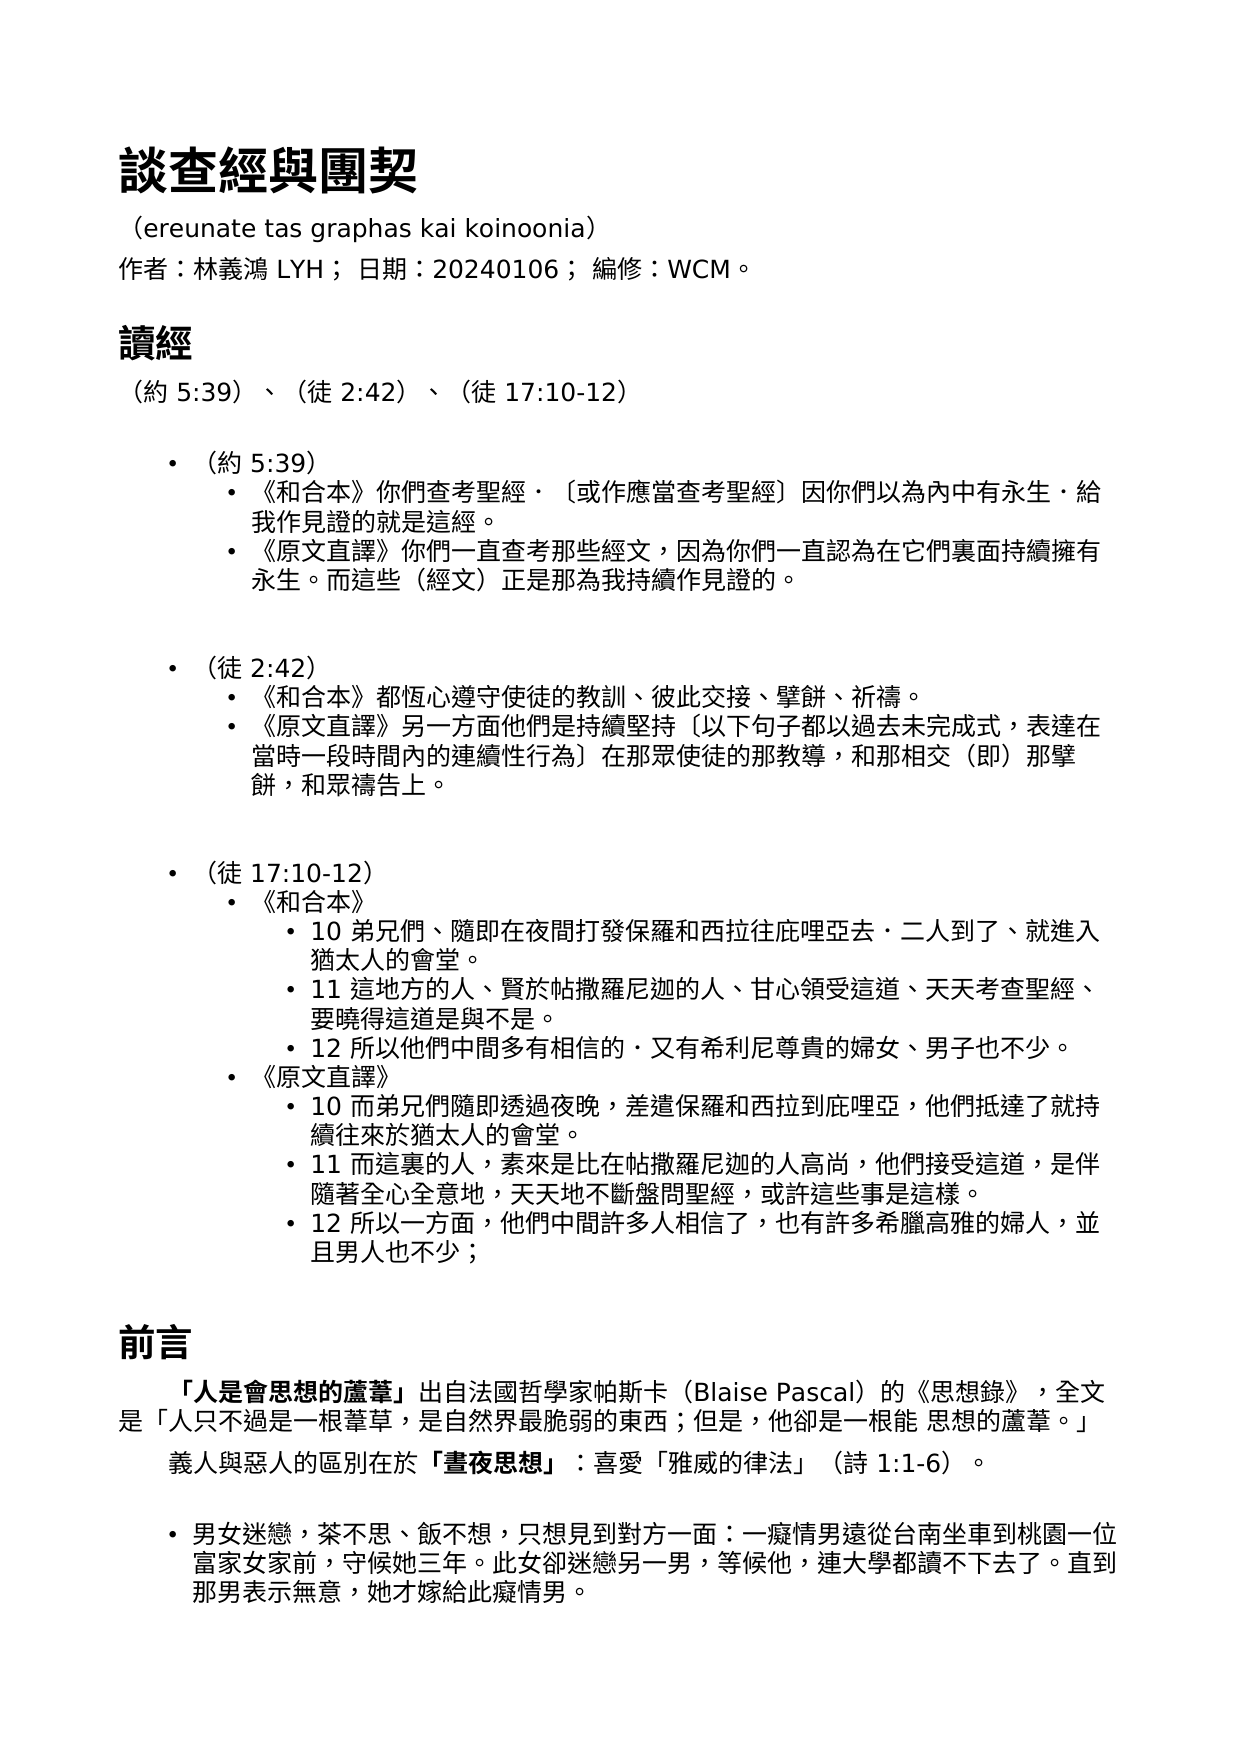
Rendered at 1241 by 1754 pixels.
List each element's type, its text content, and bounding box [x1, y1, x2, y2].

list （徒 17:10-12） [177, 859, 1122, 888]
text （ereunate tas graphas kai koinoonia） [118, 214, 1122, 243]
list 《原文直譯》 [236, 1063, 1122, 1092]
list 《和合本》你們查考聖經．〔或作應當查考聖經〕因你們以為內中有永生．給我作見證的就是這經。 [236, 479, 1122, 537]
list 男女迷戀，茶不思、飯不想，只想見到對方一面：一癡情男遠從台南坐車到桃園一位富家女家前，守候她三年。此女卻迷戀另一男，等候他，連大學都讀不下去了。直到那男表示無意，她才嫁給此癡情男。 [177, 1520, 1122, 1607]
text 作者：林義鴻 LYH； 日期：20240106； 編修：WCM。 [118, 256, 1122, 285]
list 《和合本》都恆心遵守使徒的教訓、彼此交接、擘餅、祈禱。 [236, 683, 1122, 713]
list （約 5:39） [177, 449, 1122, 479]
text 義人與惡人的區別在於「晝夜思想」：喜愛「雅威的律法」（詩 1:1-6）。 [118, 1449, 1122, 1478]
list 10 而弟兄們隨即透過夜晚，差遣保羅和西拉到庇哩亞，他們抵達了就持續往來於猶太人的會堂。 [295, 1092, 1122, 1151]
list 《和合本》 [236, 888, 1122, 917]
list 11 而這裏的人，素來是比在帖撒羅尼迦的人高尚，他們接受這道，是伴隨著全心全意地，天天地不斷盤問聖經，或許這些事是這樣。 [295, 1151, 1122, 1209]
list 《原文直譯》你們一直查考那些經文，因為你們一直認為在它們裏面持續擁有永生。而這些（經文）正是那為我持續作見證的。 [236, 537, 1122, 595]
list 12 所以他們中間多有相信的．又有希利尼尊貴的婦女、男子也不少。 [295, 1034, 1122, 1063]
list （徒 2:42） [177, 654, 1122, 683]
list 《原文直譯》另一方面他們是持續堅持〔以下句子都以過去未完成式，表達在當時一段時間內的連續性行為〕在那眾使徒的那教導，和那相交（即）那擘餅，和眾禱告上。 [236, 713, 1122, 800]
text （約 5:39）、（徒 2:42）、（徒 17:10-12） [118, 378, 1122, 407]
list 11 這地方的人、賢於帖撒羅尼迦的人、甘心領受這道、天天考查聖經、要曉得這道是與不是。 [295, 976, 1122, 1034]
subtitle 讀經 [118, 322, 1122, 366]
list 12 所以一方面，他們中間許多人相信了，也有許多希臘高雅的婦人，並且男人也不少； [295, 1209, 1122, 1267]
text 「人是會思想的蘆葦」出自法國哲學家帕斯卡（Blaise Pascal）的《思想錄》，全文是「人只不過是一根葦草，是自然界最脆弱的東西；但是，他卻是一根能 思想的蘆葦。」 [118, 1378, 1122, 1436]
list 10 弟兄們、隨即在夜間打發保羅和西拉往庇哩亞去．二人到了、就進入猶太人的會堂。 [295, 917, 1122, 976]
subtitle 前言 [118, 1322, 1122, 1366]
subtitle 談查經與團契 [118, 143, 1122, 201]
